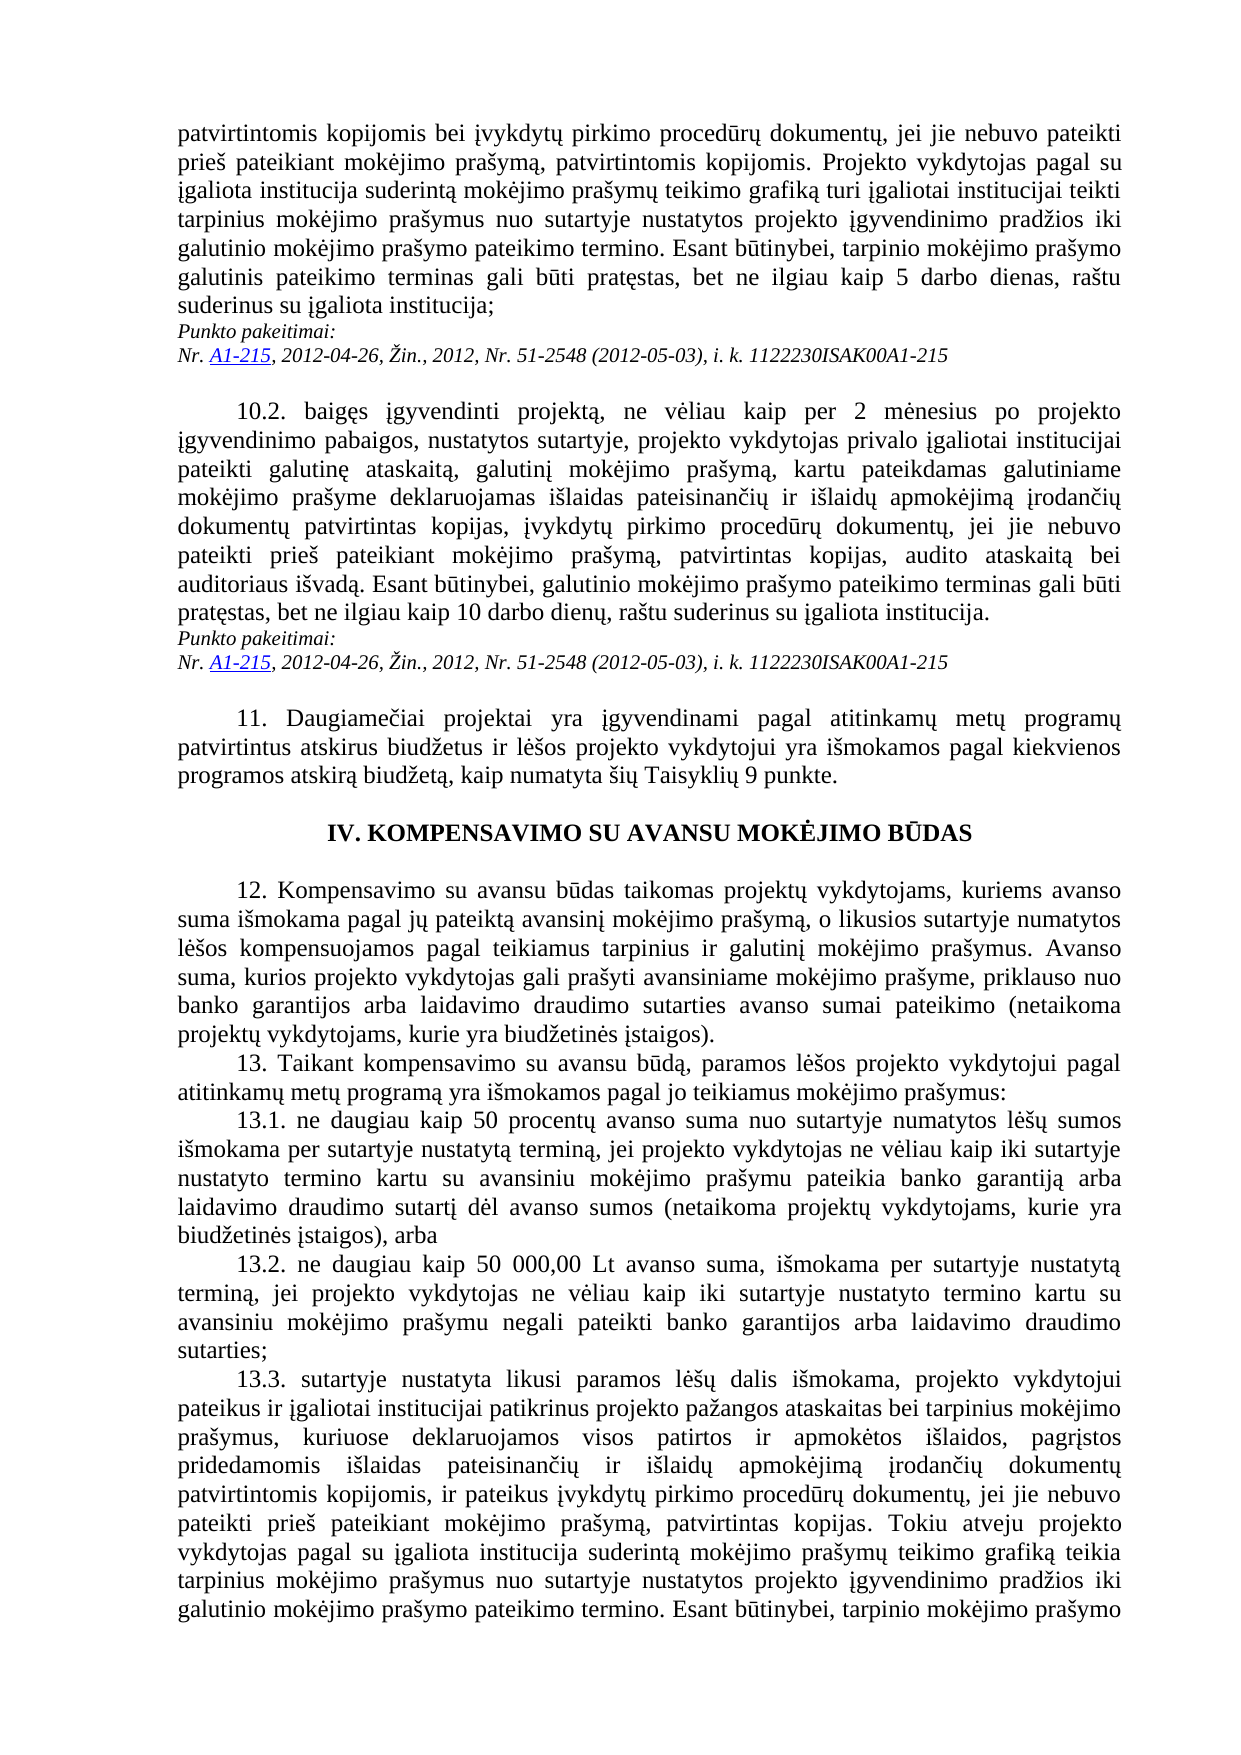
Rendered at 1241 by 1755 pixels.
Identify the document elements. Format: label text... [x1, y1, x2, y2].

text 10.2. baigęs įgyvendinti projektą, ne vėliau kaip per 2 mėnesius po projekto įgyvendinimo pabaigos, nustatytos sutartyje, projekto vykdytojas privalo įgaliotai institucijai pateikti galutinę ataskaitą, galutinį mokėjimo prašymą, kartu pateikdamas galutiniame mokėjimo prašyme deklaruojamas išlaidas pateisinančių ir išlaidų apmokėjimą įrodančių dokumentų patvirtintas kopijas, įvykdytų pirkimo procedūrų dokumentų, jei jie nebuvo pateikti prieš pateikiant mokėjimo prašymą, patvirtintas kopijas, audito ataskaitą bei auditoriaus išvadą. Esant būtinybei, galutinio mokėjimo prašymo pateikimo terminas gali būti pratęstas, bet ne ilgiau kaip 10 darbo dienų, raštu suderinus su įgaliota institucija. [177, 396, 1122, 626]
text 11. Daugiamečiai projektai yra įgyvendinami pagal atitinkamų metų programų patvirtintus atskirus biudžetus ir lėšos projekto vykdytojui yra išmokamos pagal kiekvienos programos atskirą biudžetą, kaip numatyta šių Taisyklių 9 punkte. [177, 703, 1122, 789]
text patvirtintomis kopijomis bei įvykdytų pirkimo procedūrų dokumentų, jei jie nebuvo pateikti prieš pateikiant mokėjimo prašymą, patvirtintomis kopijomis. Projekto vykdytojas pagal su įgaliota institucija suderintą mokėjimo prašymų teikimo grafiką turi įgaliotai institucijai teikti tarpinius mokėjimo prašymus nuo sutartyje nustatytos projekto įgyvendinimo pradžios iki galutinio mokėjimo prašymo pateikimo termino. Esant būtinybei, tarpinio mokėjimo prašymo galutinis pateikimo terminas gali būti pratęstas, bet ne ilgiau kaip 5 darbo dienas, raštu suderinus su įgaliota institucija; [177, 118, 1122, 319]
text 13.2. ne daugiau kaip 50 000,00 Lt avanso suma, išmokama per sutartyje nustatytą terminą, jei projekto vykdytojas ne vėliau kaip iki sutartyje nustatyto termino kartu su avansiniu mokėjimo prašymu negali pateikti banko garantijos arba laidavimo draudimo sutarties; [177, 1249, 1122, 1364]
text 13.3. sutartyje nustatyta likusi paramos lėšų dalis išmokama, projekto vykdytojui pateikus ir įgaliotai institucijai patikrinus projekto pažangos ataskaitas bei tarpinius mokėjimo prašymus, kuriuose deklaruojamos visos patirtos ir apmokėtos išlaidos, pagrįstos pridedamomis išlaidas pateisinančių ir išlaidų apmokėjimą įrodančių dokumentų patvirtintomis kopijomis, ir pateikus įvykdytų pirkimo procedūrų dokumentų, jei jie nebuvo pateikti prieš pateikiant mokėjimo prašymą, patvirtintas kopijas. Tokiu atveju projekto vykdytojas pagal su įgaliota institucija suderintą mokėjimo prašymų teikimo grafiką teikia tarpinius mokėjimo prašymus nuo sutartyje nustatytos projekto įgyvendinimo pradžios iki galutinio mokėjimo prašymo pateikimo termino. Esant būtinybei, tarpinio mokėjimo prašymo [177, 1364, 1122, 1623]
text IV. KOMPENSAVIMO SU AVANSU MOKĖJIMO BŪDAS [177, 818, 1122, 847]
text 13. Taikant kompensavimo su avansu būdą, paramos lėšos projekto vykdytojui pagal atitinkamų metų programą yra išmokamos pagal jo teikiamus mokėjimo prašymus: [177, 1048, 1122, 1106]
text Punkto pakeitimai: [177, 319, 1122, 343]
text 13.1. ne daugiau kaip 50 procentų avanso suma nuo sutartyje numatytos lėšų sumos išmokama per sutartyje nustatytą terminą, jei projekto vykdytojas ne vėliau kaip iki sutartyje nustatyto termino kartu su avansiniu mokėjimo prašymu pateikia banko garantiją arba laidavimo draudimo sutartį dėl avanso sumos (netaikoma projektų vykdytojams, kurie yra biudžetinės įstaigos), arba [177, 1106, 1122, 1249]
text Nr. A1-215, 2012-04-26, Žin., 2012, Nr. 51-2548 (2012-05-03), i. k. 1122230ISAK00A1-215 [177, 343, 1122, 367]
text Nr. A1-215, 2012-04-26, Žin., 2012, Nr. 51-2548 (2012-05-03), i. k. 1122230ISAK00A1-215 [177, 650, 1122, 674]
text Punkto pakeitimai: [177, 626, 1122, 650]
text 12. Kompensavimo su avansu būdas taikomas projektų vykdytojams, kuriems avanso suma išmokama pagal jų pateiktą avansinį mokėjimo prašymą, o likusios sutartyje numatytos lėšos kompensuojamos pagal teikiamus tarpinius ir galutinį mokėjimo prašymus. Avanso suma, kurios projekto vykdytojas gali prašyti avansiniame mokėjimo prašyme, priklauso nuo banko garantijos arba laidavimo draudimo sutarties avanso sumai pateikimo (netaikoma projektų vykdytojams, kurie yra biudžetinės įstaigos). [177, 876, 1122, 1048]
